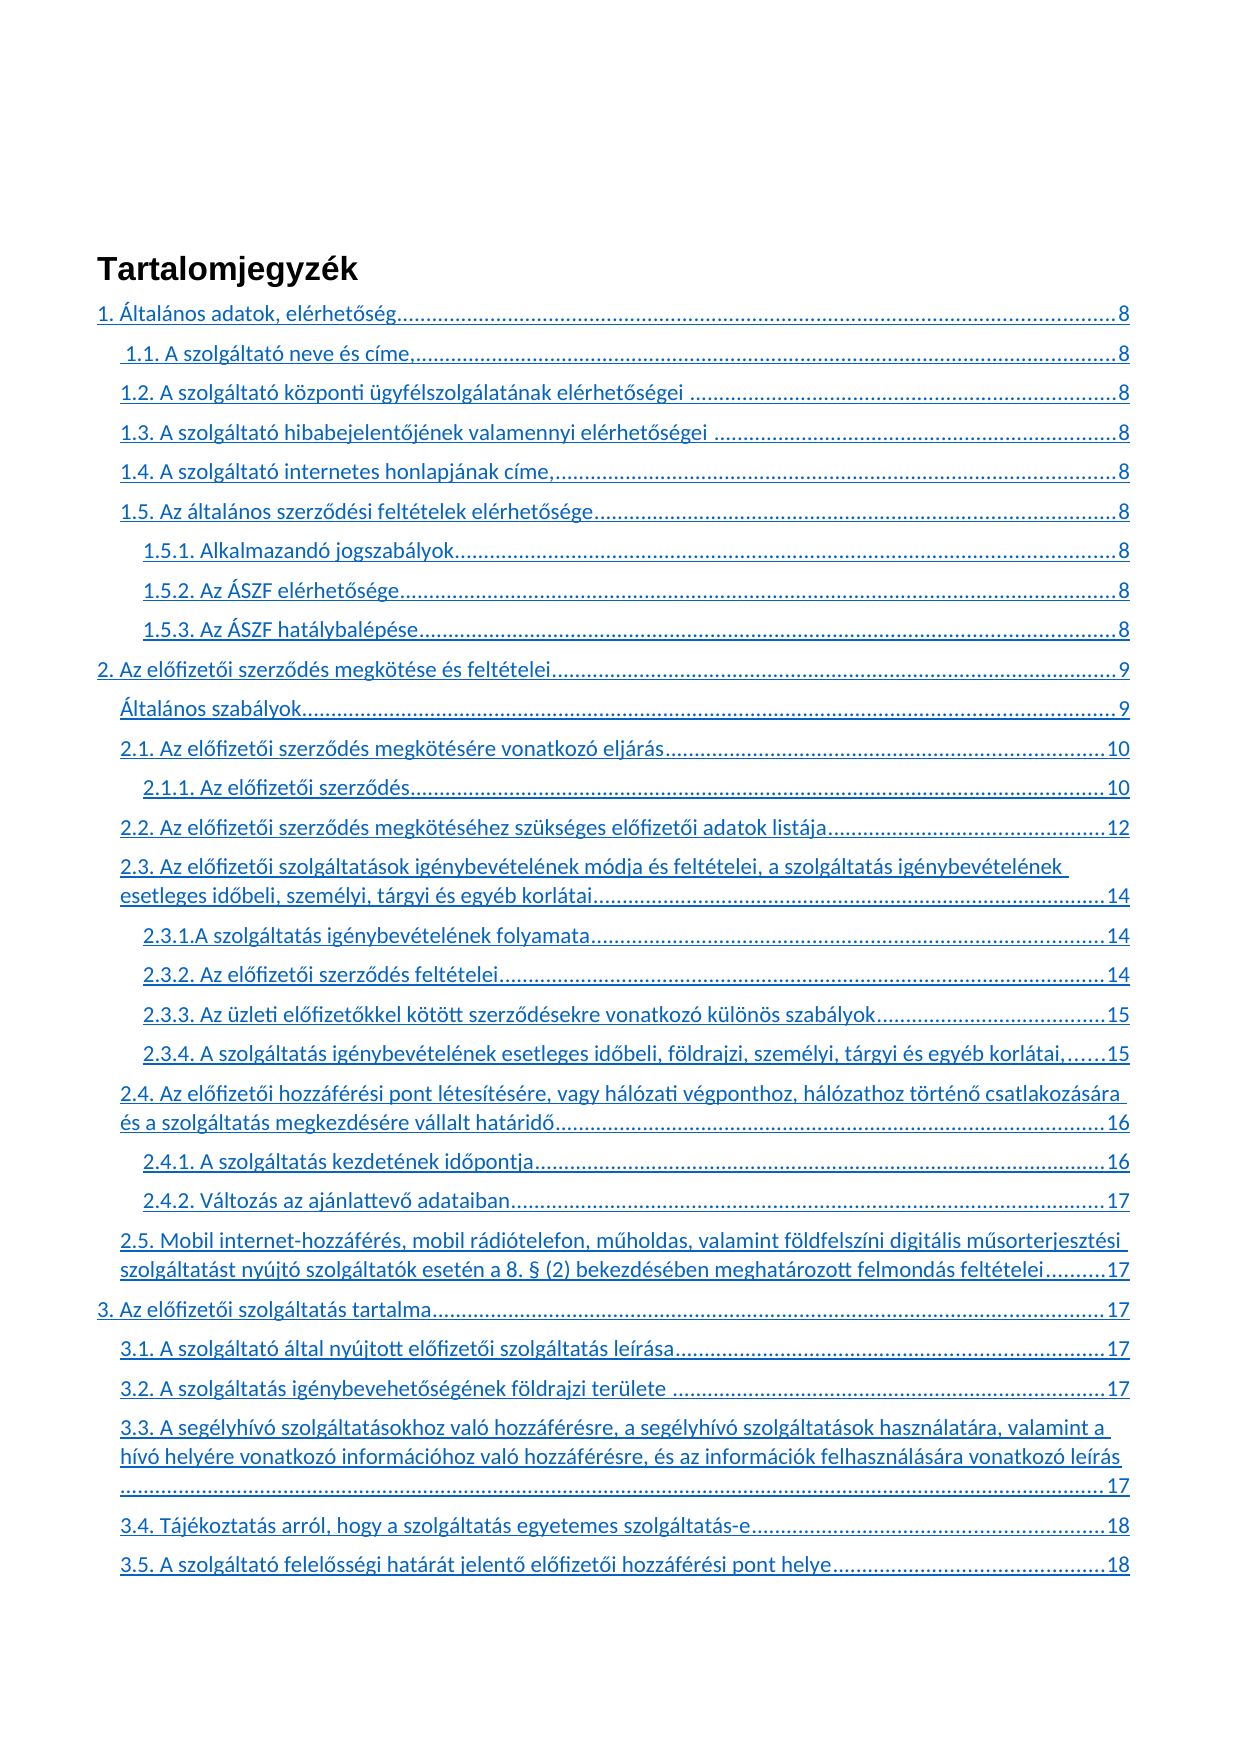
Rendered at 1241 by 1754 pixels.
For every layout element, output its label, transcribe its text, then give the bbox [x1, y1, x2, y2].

text 1. Általános adatok, elérhetőség 8 [97, 299, 1130, 324]
text 2.1.1. Az előfizetői szerződés 10 [143, 773, 1130, 797]
text 3.5. A szolgáltató felelősségi határát jelentő előfizetői hozzáférési pont helye 18 [120, 1550, 1130, 1574]
text 2.3.1.A szolgáltatás igénybevételének folyamata 14 [143, 921, 1130, 945]
text 3.3. A segélyhívó szolgáltatásokhoz való hozzáférésre, a segélyhívó szolgáltatások használatára, valamint a hívó helyére vonatkozó információhoz való hozzáférésre, és az információk felhasználására vonatkozó leírás 17 [120, 1413, 1130, 1495]
subtitle Tartalomjegyzék [97, 248, 1130, 287]
text 3.1. A szolgáltató által nyújtott előfizetői szolgáltatás leírása 17 [120, 1334, 1130, 1358]
text 2.5. Mobil internet-hozzáférés, mobil rádiótelefon, műholdas, valamint földfelszíni digitális műsorterjesztési szolgáltatást nyújtó szolgáltatók esetén a 8. § (2) bekezdésében meghatározott felmondás feltételei 17 [120, 1226, 1130, 1279]
text 1.5.1. Alkalmazandó jogszabályok 8 [143, 536, 1130, 561]
text Általános szabályok 9 [120, 694, 1130, 718]
text 1.5.3. Az ÁSZF hatálybalépése 8 [143, 615, 1130, 639]
text 2.3. Az előfizetői szolgáltatások igénybevételének módja és feltételei, a szolgáltatás igénybevételének esetleges időbeli, személyi, tárgyi és egyéb korlátai 14 [120, 852, 1130, 905]
text 2.3.3. Az üzleti előfizetőkkel kötött szerződésekre vonatkozó különös szabályok 15 [143, 1000, 1130, 1024]
text 2.2. Az előfizetői szerződés megkötéséhez szükséges előfizetői adatok listája 12 [120, 813, 1130, 837]
text 2.4.2. Változás az ajánlattevő adataiban 17 [143, 1187, 1130, 1211]
text 3.4. Tájékoztatás arról, hogy a szolgáltatás egyetemes szolgáltatás-e 18 [120, 1511, 1130, 1535]
text 2.4. Az előfizetői hozzáférési pont létesítésére, vagy hálózati végponthoz, hálózathoz történő csatlakozására és a szolgáltatás megkezdésére vállalt határidő 16 [120, 1079, 1130, 1132]
text 1.3. A szolgáltató hibabejelentőjének valamennyi elérhetőségei 8 [120, 418, 1130, 442]
text 2.1. Az előfizetői szerződés megkötésére vonatkozó eljárás 10 [120, 734, 1130, 758]
text 1.5.2. Az ÁSZF elérhetősége 8 [143, 576, 1130, 600]
text 2.3.4. A szolgáltatás igénybevételének esetleges időbeli, földrajzi, személyi, tárgyi és egyéb korlátai, 15 [143, 1039, 1130, 1063]
text 3.2. A szolgáltatás igénybevehetőségének földrajzi területe 17 [120, 1374, 1130, 1398]
text 1.4. A szolgáltató internetes honlapjának címe, 8 [120, 457, 1130, 482]
text 2.3.2. Az előfizetői szerződés feltételei 14 [143, 960, 1130, 984]
text 1.1. A szolgáltató neve és címe, 8 [120, 339, 1130, 363]
text 3. Az előfizetői szolgáltatás tartalma 17 [97, 1295, 1130, 1319]
text 1.2. A szolgáltató központi ügyfélszolgálatának elérhetőségei 8 [120, 378, 1130, 403]
text 2.4.1. A szolgáltatás kezdetének időpontja 16 [143, 1147, 1130, 1171]
text 1.5. Az általános szerződési feltételek elérhetősége 8 [120, 497, 1130, 521]
text 2. Az előfizetői szerződés megkötése és feltételei 9 [97, 655, 1130, 679]
